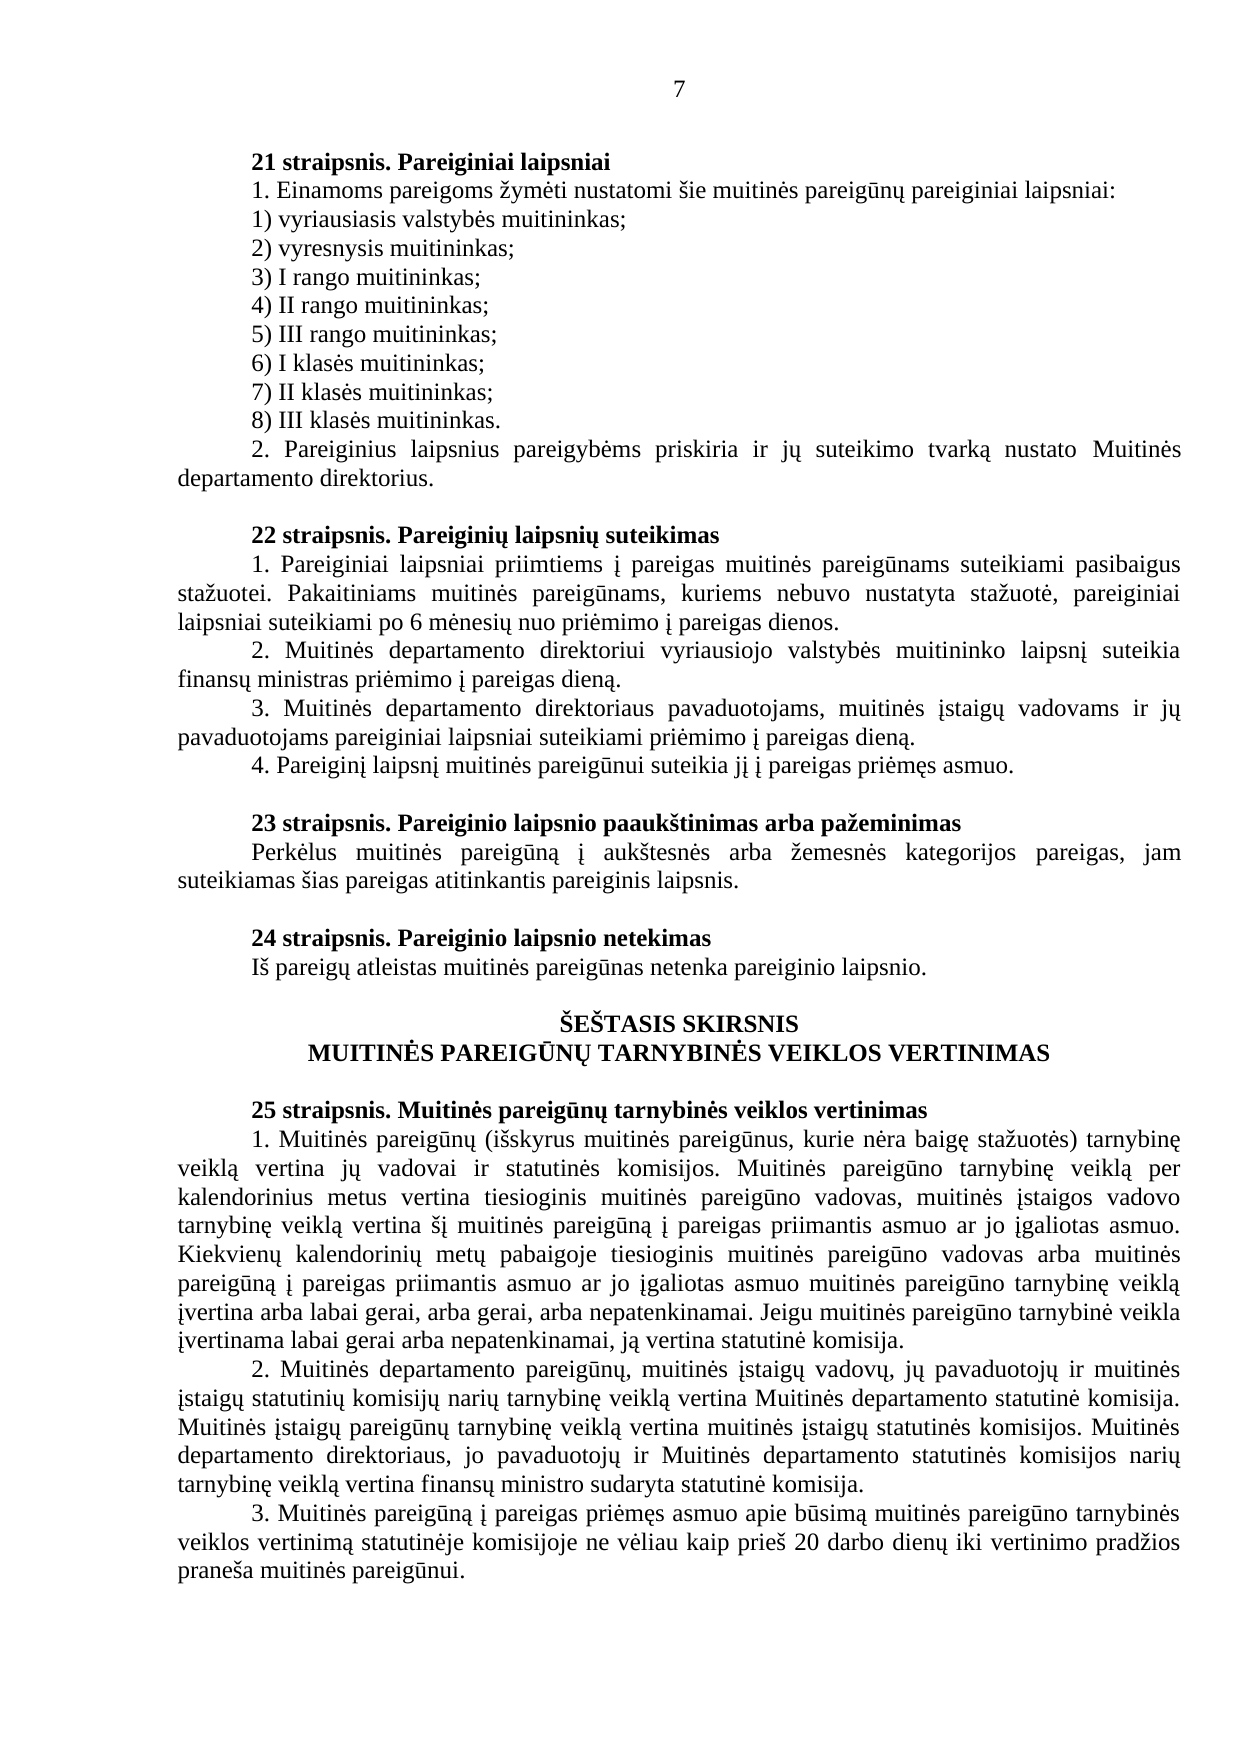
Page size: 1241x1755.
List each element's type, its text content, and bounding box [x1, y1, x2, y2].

text 3. Muitinės pareigūną į pareigas priėmęs asmuo apie būsimą muitinės pareigūno tarnybinės veiklos vertinimą statutinėje komisijoje ne vėliau kaip prieš 20 darbo dienų iki vertinimo pradžios praneša muitinės pareigūnui. [177, 1498, 1181, 1584]
text 8) III klasės muitininkas. [177, 406, 1181, 434]
text 2) vyresnysis muitininkas; [177, 233, 1181, 262]
text 23 straipsnis. Pareiginio laipsnio paaukštinimas arba pažeminimas [177, 808, 1181, 837]
text ŠEŠTASIS SKIRSNIS [177, 1009, 1181, 1038]
text 5) III rango muitininkas; [177, 319, 1181, 348]
text MUITINĖS PAREIGŪNŲ TARNYBINĖS VEIKLOS VERTINIMAS [177, 1038, 1181, 1067]
text Iš pareigų atleistas muitinės pareigūnas netenka pareiginio laipsnio. [177, 952, 1181, 981]
text 2. Muitinės departamento direktoriui vyriausiojo valstybės muitininko laipsnį suteikia finansų ministras priėmimo į pareigas dieną. [177, 636, 1181, 693]
text 1. Einamoms pareigoms žymėti nustatomi šie muitinės pareigūnų pareiginiai laipsniai: [177, 176, 1181, 204]
text 1) vyriausiasis valstybės muitininkas; [177, 204, 1181, 233]
text 3. Muitinės departamento direktoriaus pavaduotojams, muitinės įstaigų vadovams ir jų pavaduotojams pareiginiai laipsniai suteikiami priėmimo į pareigas dieną. [177, 693, 1181, 751]
text 4) II rango muitininkas; [177, 291, 1181, 319]
text 1. Pareiginiai laipsniai priimtiems į pareigas muitinės pareigūnams suteikiami pasibaigus stažuotei. Pakaitiniams muitinės pareigūnams, kuriems nebuvo nustatyta stažuotė, pareiginiai laipsniai suteikiami po 6 mėnesių nuo priėmimo į pareigas dienos. [177, 549, 1181, 636]
text 22 straipsnis. Pareiginių laipsnių suteikimas [177, 521, 1181, 549]
text 1. Muitinės pareigūnų (išskyrus muitinės pareigūnus, kurie nėra baigę stažuotės) tarnybinę veiklą vertina jų vadovai ir statutinės komisijos. Muitinės pareigūno tarnybinę veiklą per kalendorinius metus vertina tiesioginis muitinės pareigūno vadovas, muitinės įstaigos vadovo tarnybinę veiklą vertina šį muitinės pareigūną į pareigas priimantis asmuo ar jo įgaliotas asmuo. Kiekvienų kalendorinių metų pabaigoje tiesioginis muitinės pareigūno vadovas arba muitinės pareigūną į pareigas priimantis asmuo ar jo įgaliotas asmuo muitinės pareigūno tarnybinę veiklą įvertina arba labai gerai, arba gerai, arba nepatenkinamai. Jeigu muitinės pareigūno tarnybinė veikla įvertinama labai gerai arba nepatenkinamai, ją vertina statutinė komisija. [177, 1124, 1181, 1354]
text 4. Pareiginį laipsnį muitinės pareigūnui suteikia jį į pareigas priėmęs asmuo. [177, 751, 1181, 779]
text 21 straipsnis. Pareiginiai laipsniai [177, 147, 1181, 176]
text 3) I rango muitininkas; [177, 262, 1181, 291]
text 25 straipsnis. Muitinės pareigūnų tarnybinės veiklos vertinimas [177, 1096, 1181, 1124]
text 24 straipsnis. Pareiginio laipsnio netekimas [177, 923, 1181, 952]
text Perkėlus muitinės pareigūną į aukštesnės arba žemesnės kategorijos pareigas, jam suteikiamas šias pareigas atitinkantis pareiginis laipsnis. [177, 837, 1181, 894]
text 6) I klasės muitininkas; [177, 348, 1181, 377]
text 2. Pareiginius laipsnius pareigybėms priskiria ir jų suteikimo tvarką nustato Muitinės departamento direktorius. [177, 434, 1181, 492]
text 2. Muitinės departamento pareigūnų, muitinės įstaigų vadovų, jų pavaduotojų ir muitinės įstaigų statutinių komisijų narių tarnybinę veiklą vertina Muitinės departamento statutinė komisija. Muitinės įstaigų pareigūnų tarnybinę veiklą vertina muitinės įstaigų statutinės komisijos. Muitinės departamento direktoriaus, jo pavaduotojų ir Muitinės departamento statutinės komisijos narių tarnybinę veiklą vertina finansų ministro sudaryta statutinė komisija. [177, 1354, 1181, 1498]
text 7) II klasės muitininkas; [177, 377, 1181, 406]
